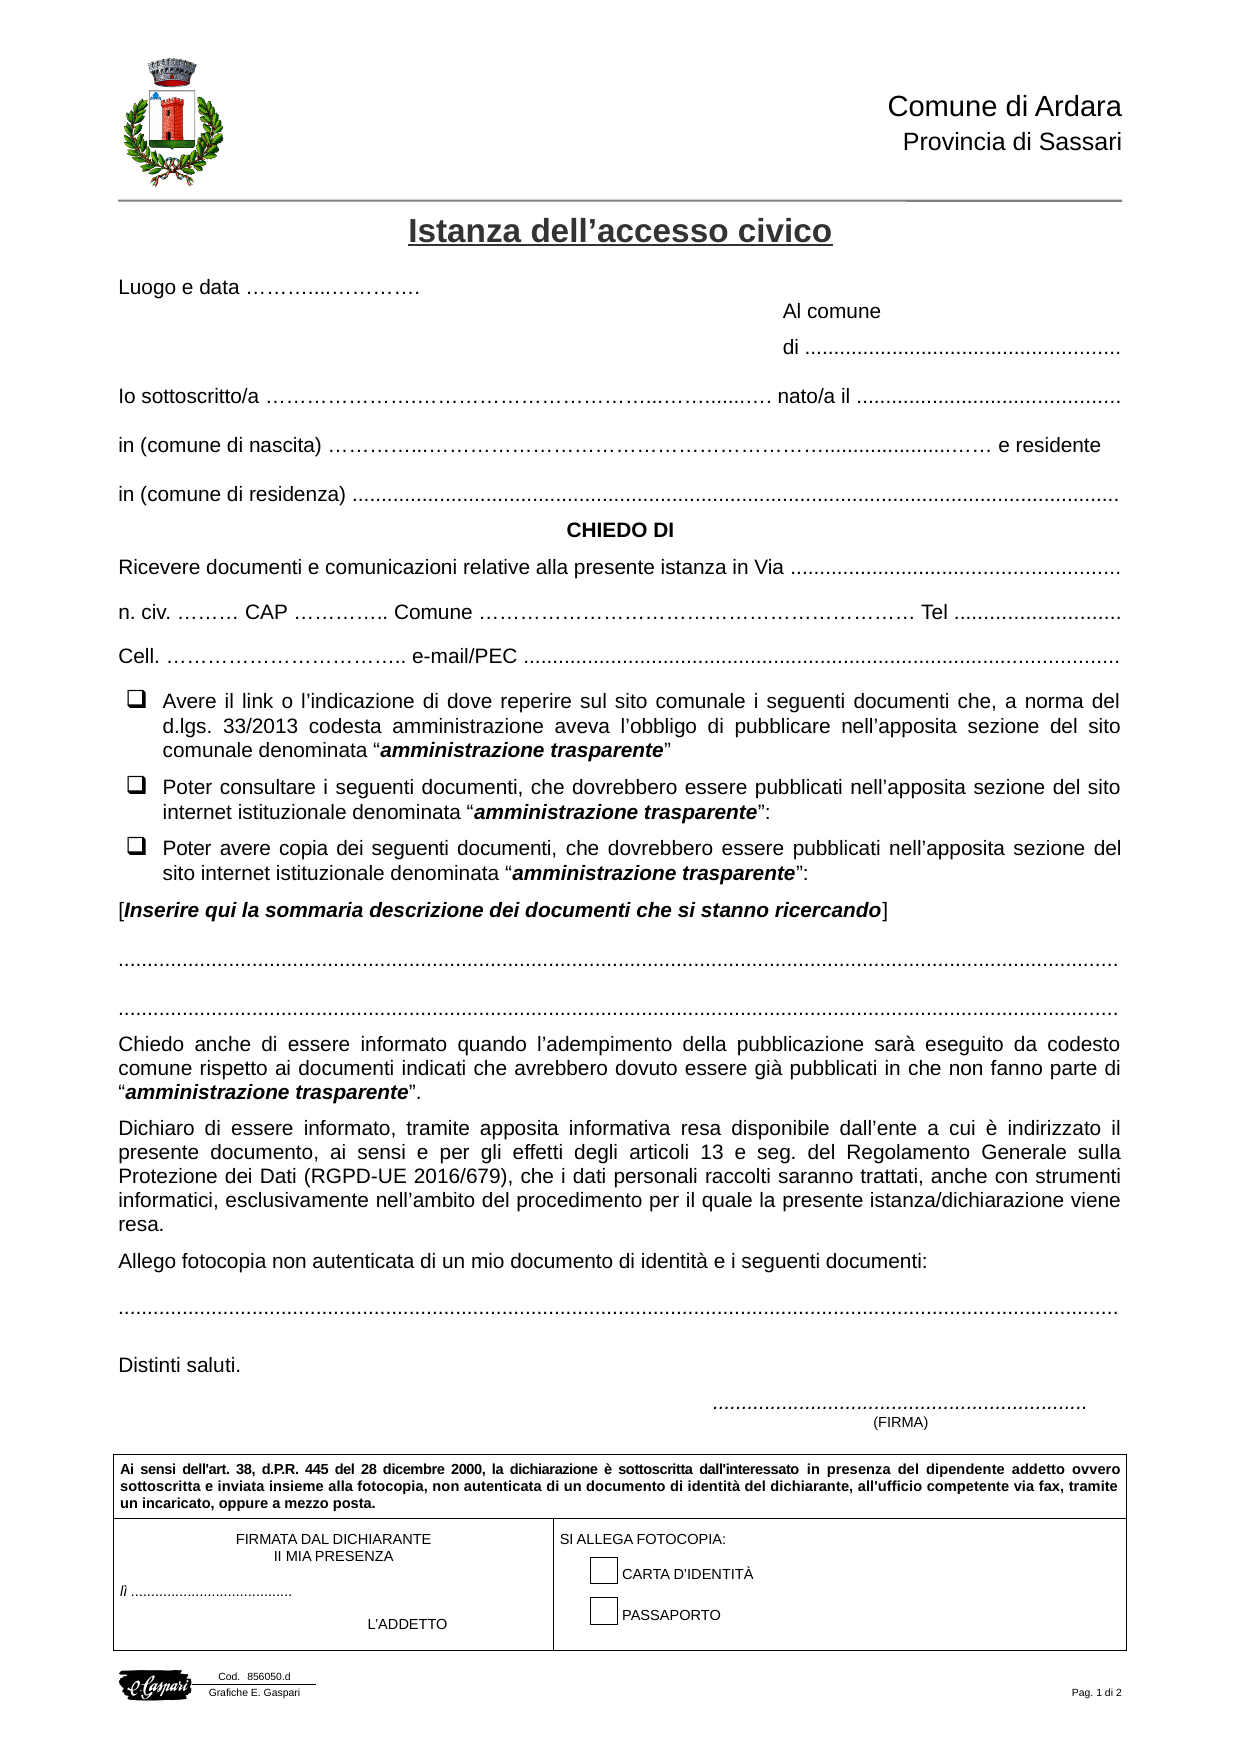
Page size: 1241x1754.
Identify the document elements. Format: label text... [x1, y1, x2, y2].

table_cell FIRMATA DAL DICHIARANTE II MIA PRESENZA lì ........................................ L’ADDETTO [114, 1519, 553, 1649]
text in (comune di residenza) [118, 482, 1122, 506]
text Chiedo anche di essere informato quando l’adempimento della pubblicazione sarà eseguito da codesto comune rispetto ai documenti indicati che avrebbero dovuto essere già pubblicati in che non fanno parte di “amministrazione trasparente”. [118, 1032, 1122, 1104]
text di [783, 335, 1122, 359]
text Luogo e data ………....…………. [118, 274, 1122, 298]
text Provincia di Sassari [224, 127, 1122, 156]
table_cell SI ALLEGA FOTOCOPIA: CARTA D’IDENTITÀ PASSAPORTO [554, 1519, 1126, 1649]
text ................................................................. [679, 1389, 1122, 1413]
picture [122, 58, 224, 189]
text Al comune [783, 298, 1122, 322]
text Dichiaro di essere informato, tramite apposita informativa resa disponibile dall’ente a cui è indirizzato il presente documento, ai sensi e per gli effetti degli articoli 13 e seg. del Regolamento Generale sulla Protezione dei Dati (RGPD-UE 2016/679), che i dati personali raccolti saranno trattati, anche con strumenti informatici, esclusivamente nell’ambito del procedimento per il quale la presente istanza/dichiarazione viene resa. [118, 1116, 1122, 1236]
list Poter avere copia dei seguenti documenti, che dovrebbero essere pubblicati nell’apposita sezione del sito internet istituzionale denominata “amministrazione trasparente”: [125, 836, 1122, 885]
text Ricevere documenti e comunicazioni relative alla presente istanza in Via [118, 555, 1122, 579]
list Avere il link o l’indicazione di dove reperire sul sito comunale i seguenti documenti che, a norma del d.lgs. 33/2013 codesta amministrazione aveva l’obbligo di pubblicare nell’apposita sezione del sito comunale denominata “amministrazione trasparente” [125, 689, 1122, 762]
list Poter consultare i seguenti documenti, che dovrebbero essere pubblicati nell’apposita sezione del sito internet istituzionale denominata “amministrazione trasparente”: [125, 774, 1122, 823]
text CHIEDO DI [118, 518, 1122, 542]
text (FIRMA) [679, 1413, 1122, 1430]
text Allego fotocopia non autenticata di un mio documento di identità e i seguenti documenti: [118, 1248, 1122, 1272]
text Distinti saluti. [118, 1353, 1122, 1377]
text [Inserire qui la sommaria descrizione dei documenti che si stanno ricercando] [118, 897, 1122, 921]
text Io sottoscritto/a ………………….……………………………...…….......…. nato/a il [118, 384, 1122, 408]
picture [118, 1669, 192, 1701]
text in (comune di nascita) …………...…………………………………………………......................…… e residente [118, 433, 1122, 457]
text Cell. …………………………….. e-mail/PEC [118, 644, 1122, 668]
text Comune di Ardara [224, 89, 1122, 122]
text n. civ. ……… CAP ………….. Comune ……………………………………………………… Tel [118, 599, 1122, 623]
subtitle Istanza dell’accesso civico [118, 211, 1122, 249]
table_header Ai sensi dell'art. 38, d.P.R. 445 del 28 dicembre 2000, la dichiarazione è sottoscritta dall'interessato in presenza del dipendente addetto ovvero sottoscritta e inviata insieme alla fotocopia, non autenticata di un documento di identità del dichiarante, all'ufficio competente via fax, tramite un incaricato, oppure a mezzo posta. [114, 1455, 1126, 1517]
